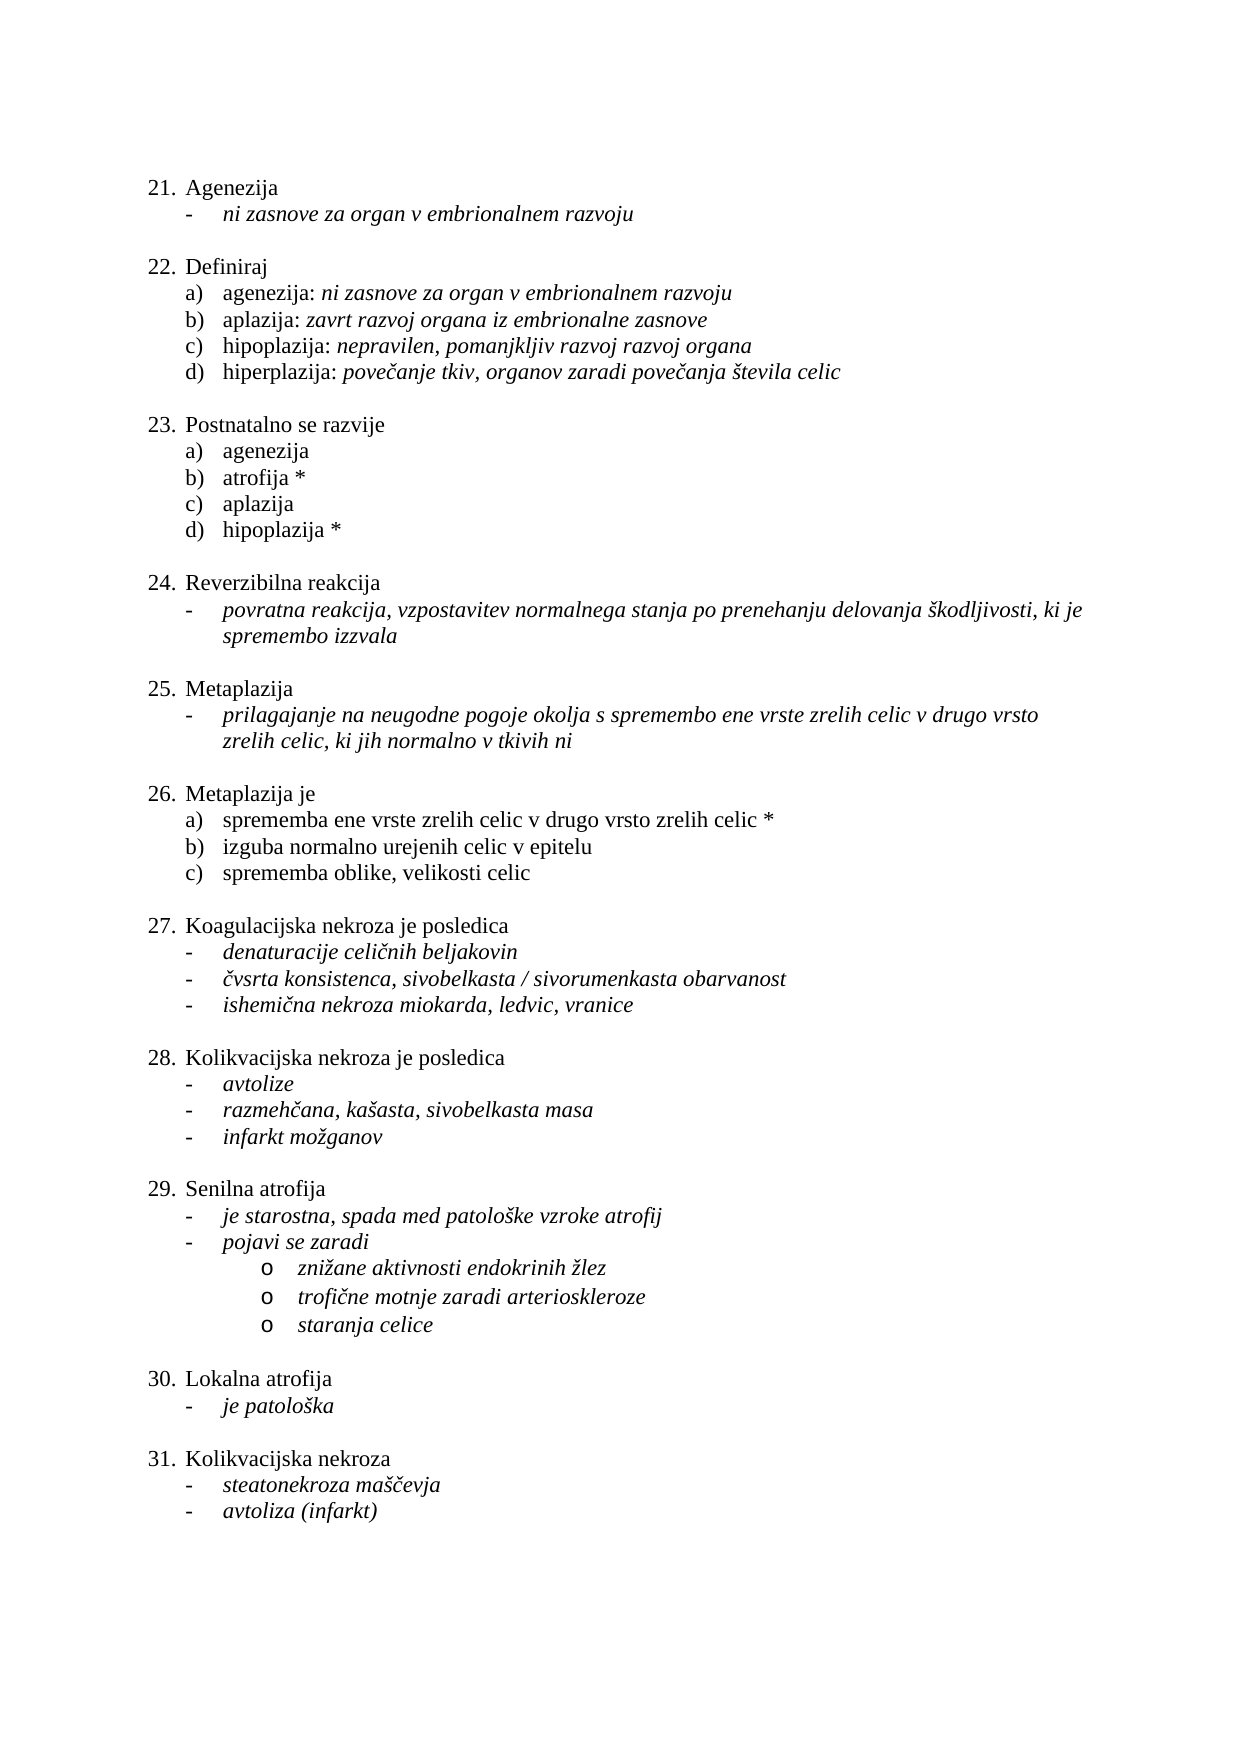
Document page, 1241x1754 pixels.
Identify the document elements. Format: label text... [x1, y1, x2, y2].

list Reverzibilna reakcija [148, 569, 1093, 596]
list denaturacije celičnih beljakovin [185, 938, 1093, 964]
list prilagajanje na neugodne pogoje okolja s spremembo ene vrste zrelih celic v drugo vrsto zrelih celic, ki jih normalno v tkivih ni [185, 701, 1093, 754]
list infarkt možganov [185, 1123, 1093, 1149]
list aplazija [185, 490, 1093, 517]
list staranja celice [260, 1311, 1093, 1339]
list sprememba oblike, velikosti celic [185, 859, 1093, 886]
list Kolikvacijska nekroza je posledica [148, 1044, 1093, 1070]
list je patološka [185, 1392, 1093, 1418]
list Metaplazija [148, 675, 1093, 701]
list Lokalna atrofija [148, 1366, 1093, 1392]
list sprememba ene vrste zrelih celic v drugo vrsto zrelih celic * [185, 806, 1093, 833]
list Koagulacijska nekroza je posledica [148, 912, 1093, 938]
list pojavi se zaradi [185, 1228, 1093, 1254]
list hipoplazija * [185, 517, 1093, 543]
list je starostna, spada med patološke vzroke atrofij [185, 1202, 1093, 1228]
list znižane aktivnosti endokrinih žlez [260, 1254, 1093, 1283]
list atrofija * [185, 464, 1093, 490]
list Postnatalno se razvije [148, 411, 1093, 437]
list avtolize [185, 1070, 1093, 1096]
list čvsrta konsistenca, sivobelkasta / sivorumenkasta obarvanost [185, 964, 1093, 991]
list Senilna atrofija [148, 1175, 1093, 1202]
list izguba normalno urejenih celic v epitelu [185, 833, 1093, 859]
list avtoliza (infarkt) [185, 1497, 1093, 1524]
list aplazija: zavrt razvoj organa iz embrionalne zasnove [185, 306, 1093, 332]
list Kolikvacijska nekroza [148, 1444, 1093, 1471]
list Metaplazija je [148, 780, 1093, 806]
list steatonekroza maščevja [185, 1471, 1093, 1497]
list agenezija: ni zasnove za organ v embrionalnem razvoju [185, 279, 1093, 306]
list povratna reakcija, vzpostavitev normalnega stanja po prenehanju delovanja škodljivosti, ki je spremembo izzvala [185, 596, 1093, 648]
list hiperplazija: povečanje tkiv, organov zaradi povečanja števila celic [185, 358, 1093, 385]
list razmehčana, kašasta, sivobelkasta masa [185, 1096, 1093, 1123]
list trofične motnje zaradi arterioskleroze [260, 1283, 1093, 1311]
list ishemična nekroza miokarda, ledvic, vranice [185, 991, 1093, 1017]
list ni zasnove za organ v embrionalnem razvoju [185, 200, 1093, 227]
list Agenezija [148, 174, 1093, 200]
list hipoplazija: nepravilen, pomanjkljiv razvoj razvoj organa [185, 332, 1093, 358]
list Definiraj [148, 253, 1093, 279]
list agenezija [185, 437, 1093, 464]
